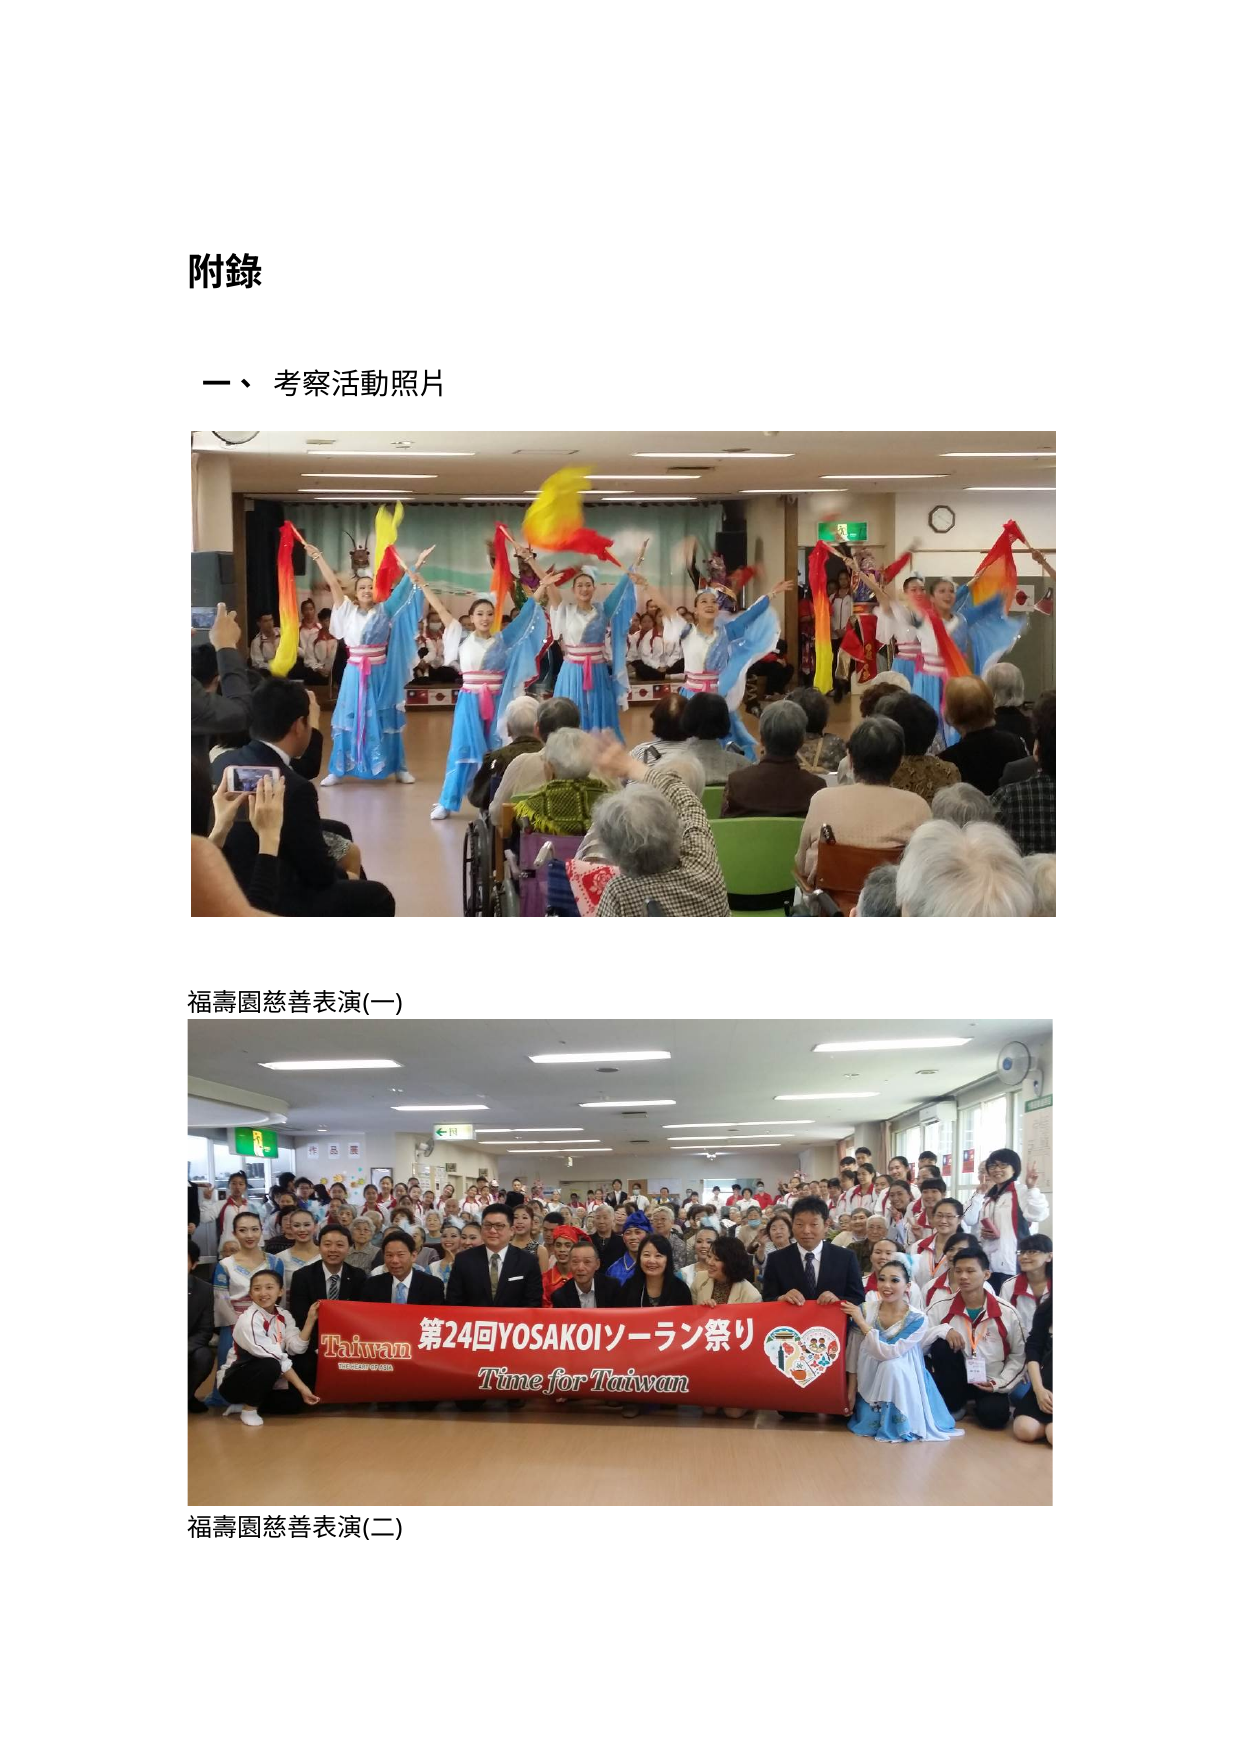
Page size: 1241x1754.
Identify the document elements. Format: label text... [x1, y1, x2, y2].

text 福壽園慈善表演(二) [187, 1507, 1053, 1544]
text 福壽園慈善表演(一) [187, 982, 1053, 1019]
list 考察活動照片 [202, 344, 1053, 419]
picture [191, 431, 1056, 917]
picture [187, 1019, 1053, 1506]
text 附錄 [187, 232, 1053, 307]
